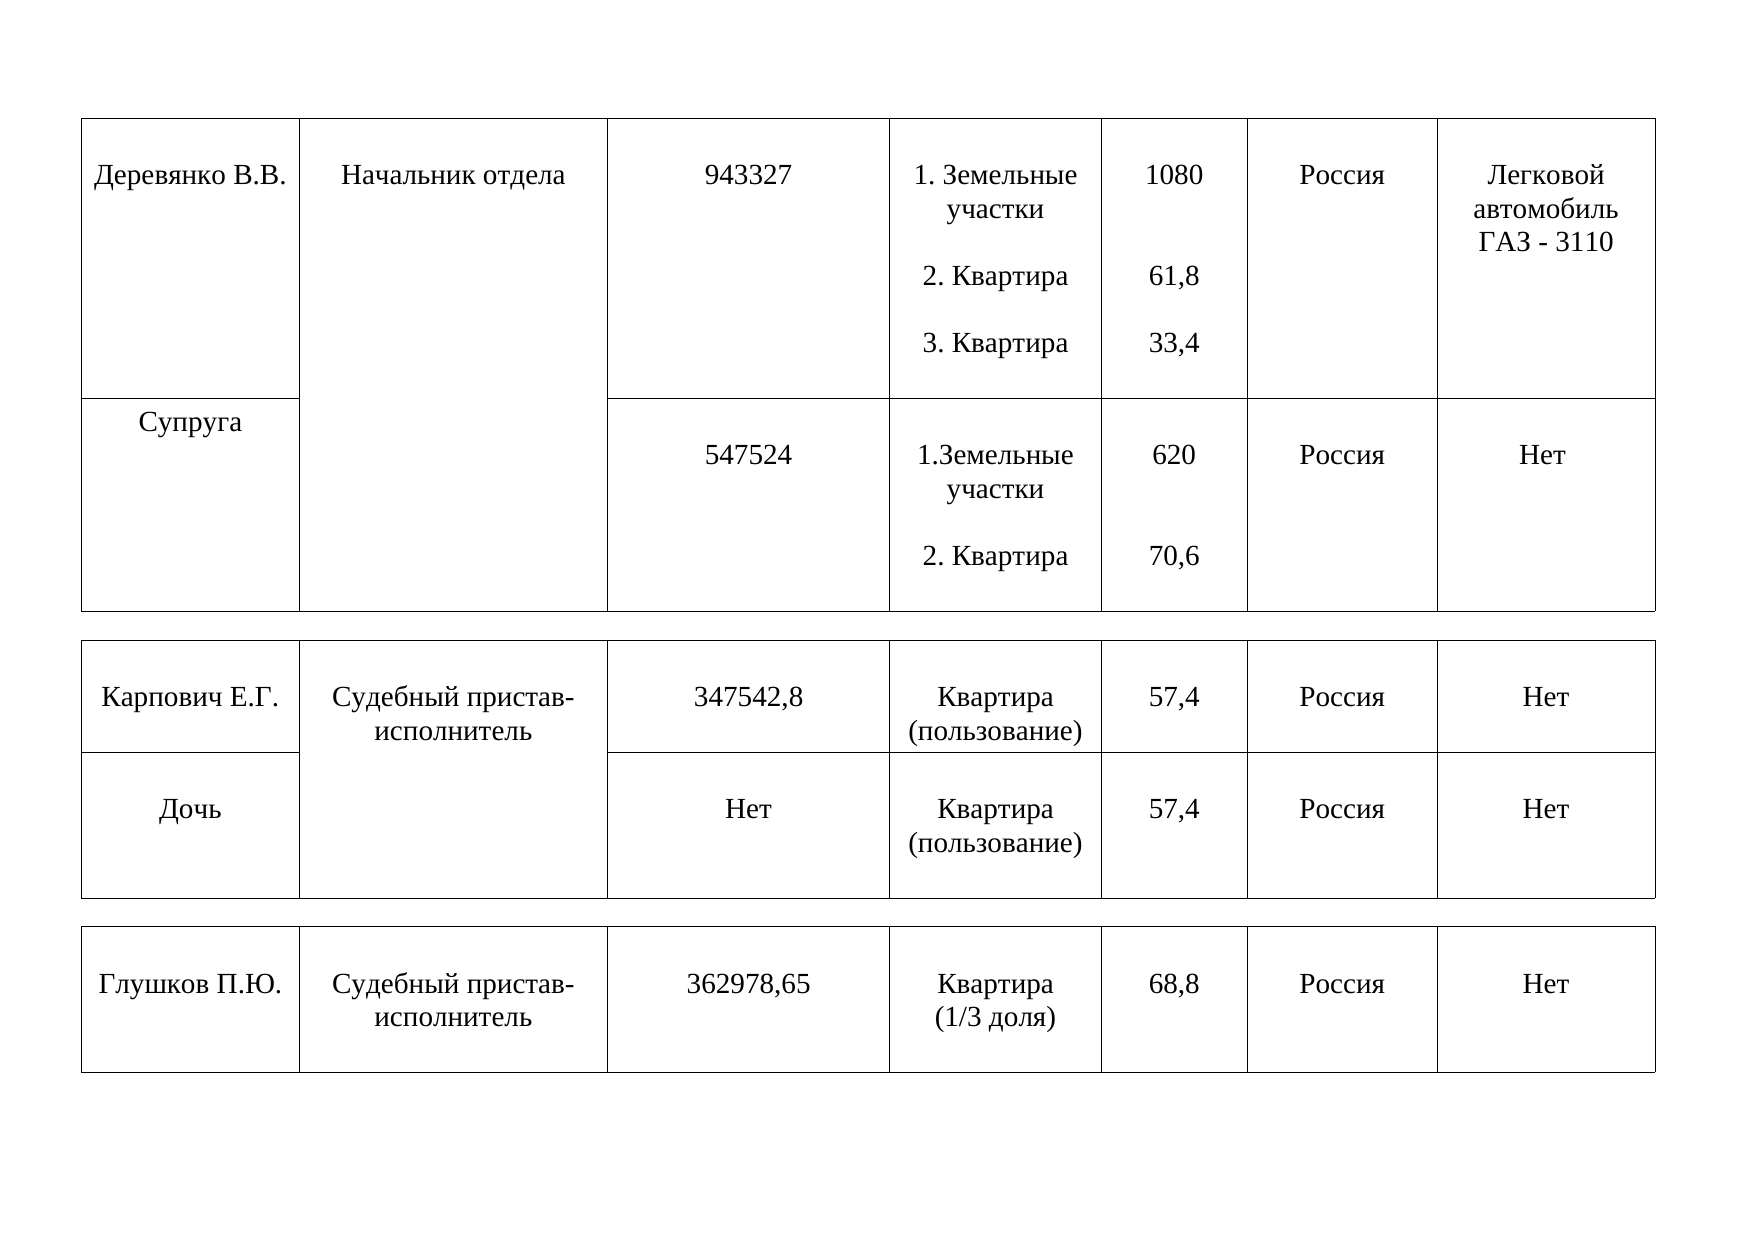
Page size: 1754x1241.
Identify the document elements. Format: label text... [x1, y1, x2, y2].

table_header 1. Земельные участки 2. Квартира 3. Квартира [890, 119, 1101, 398]
table_header Начальник отдела [300, 119, 607, 611]
table_header 57,4 [1102, 641, 1247, 752]
table_header Квартира (пользование) [890, 641, 1101, 752]
table_cell Россия [1248, 399, 1437, 611]
table_cell 547524 [608, 399, 889, 611]
table_cell Россия [1248, 753, 1437, 898]
table_cell 1.Земельные участки 2. Квартира [890, 399, 1101, 611]
table_cell Нет [1438, 399, 1655, 611]
table_header Глушков П.Ю. [82, 927, 299, 1072]
table_header 1080 61,8 33,4 [1102, 119, 1247, 398]
table_header Нет [1438, 641, 1655, 752]
table_header Судебный пристав-исполнитель [300, 641, 607, 898]
table_cell 620 70,6 [1102, 399, 1247, 611]
table_cell Квартира (пользование) [890, 753, 1101, 898]
table_header Нет [1438, 927, 1655, 1072]
table_header 362978,65 [608, 927, 889, 1072]
table_header 68,8 [1102, 927, 1247, 1072]
table_header 347542,8 [608, 641, 889, 752]
table_cell Нет [1438, 753, 1655, 898]
table_header Россия [1248, 641, 1437, 752]
table_header Легковой автомобиль ГАЗ - 3110 [1438, 119, 1655, 398]
table_cell Дочь [82, 753, 299, 898]
table_header Квартира (1/3 доля) [890, 927, 1101, 1072]
table_cell Супруга [82, 399, 299, 611]
table_cell 57,4 [1102, 753, 1247, 898]
table_cell Нет [608, 753, 889, 898]
table_header Деревянко В.В. [82, 119, 299, 398]
table_header Россия [1248, 119, 1437, 398]
table_header Судебный пристав-исполнитель [300, 927, 607, 1072]
table_header 943327 [608, 119, 889, 398]
table_header Россия [1248, 927, 1437, 1072]
table_header Карпович Е.Г. [82, 641, 299, 752]
